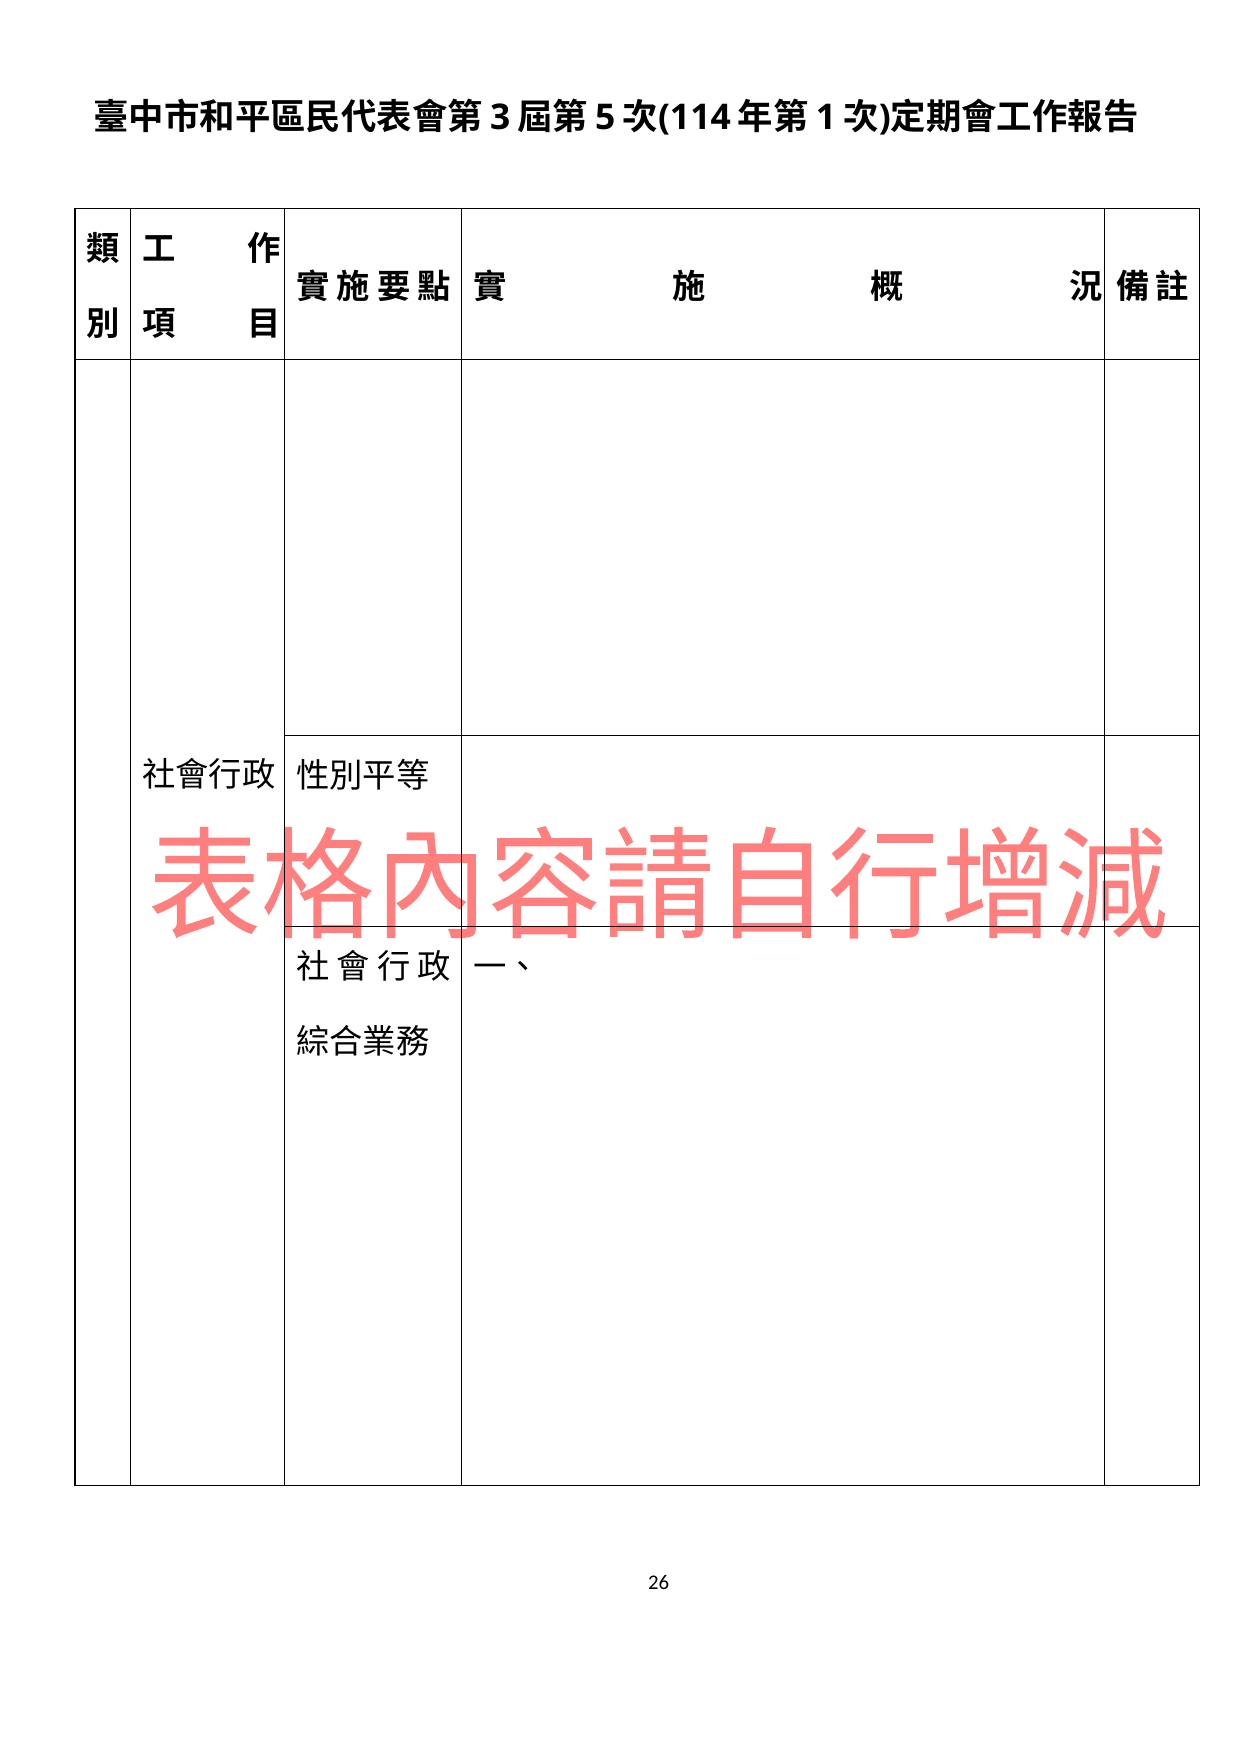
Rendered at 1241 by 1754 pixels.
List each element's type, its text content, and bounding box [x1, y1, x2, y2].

table_header 工作 項目 [131, 209, 284, 359]
table_header 類別 [76, 209, 130, 359]
table_cell 社會行政綜合業務 [285, 927, 461, 1485]
table_cell [1105, 927, 1199, 1485]
table_cell [1105, 360, 1199, 735]
table_cell [462, 736, 1104, 926]
table_cell [462, 927, 1104, 1485]
table_header 實施要點 [285, 209, 461, 359]
table_header 實施概況 [462, 209, 1104, 359]
table_header 備註 [1105, 209, 1199, 359]
table_cell [285, 360, 461, 735]
table_cell [1105, 736, 1199, 926]
table_cell 性別平等 [285, 736, 461, 926]
table_cell [462, 360, 1104, 735]
